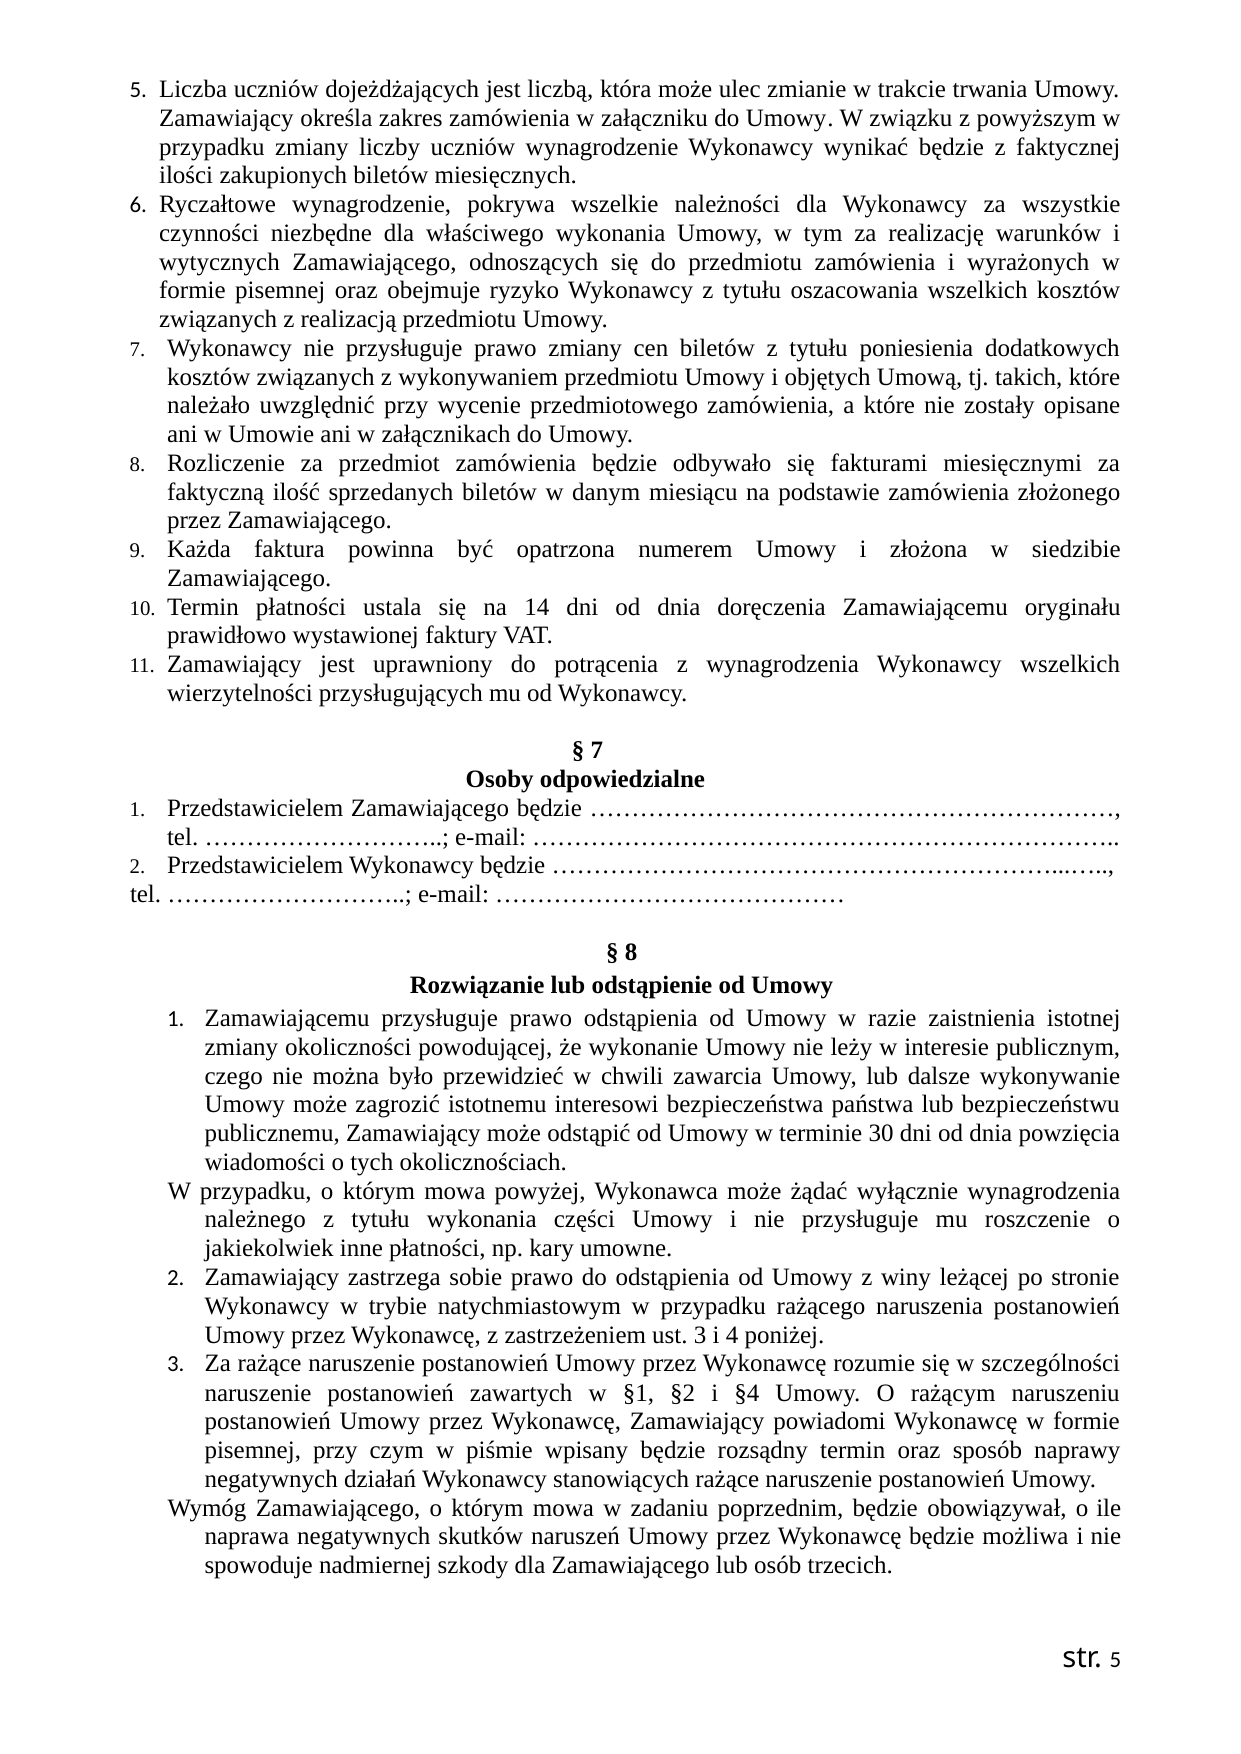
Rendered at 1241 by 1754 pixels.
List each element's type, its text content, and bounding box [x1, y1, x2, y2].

list Przedstawicielem Wykonawcy będzie ……………………………………………………...….., [129, 851, 1121, 879]
list Przedstawicielem Zamawiającego będzie ………………………………………………………, tel. ………………………..; e-mail: …………………………………………………………….. [129, 793, 1121, 851]
list Rozliczenie za przedmiot zamówienia będzie odbywało się fakturami miesięcznymi za faktyczną ilość sprzedanych biletów w danym miesiącu na podstawie zamówienia złożonego przez Zamawiającego. [129, 448, 1121, 534]
text Rozwiązanie lub odstąpienie od Umowy [122, 970, 1121, 999]
list Zamawiający zastrzega sobie prawo do odstąpienia od Umowy z winy leżącej po stronie Wykonawcy w trybie natychmiastowym w przypadku rażącego naruszenia postanowień Umowy przez Wykonawcę, z zastrzeżeniem ust. 3 i 4 poniżej. [167, 1262, 1121, 1348]
list Każda faktura powinna być opatrzona numerem Umowy i złożona w siedzibie Zamawiającego. [129, 534, 1121, 592]
text W przypadku, o którym mowa powyżej, Wykonawca może żądać wyłącznie wynagrodzenia należnego z tytułu wykonania części Umowy i nie przysługuje mu roszczenie o jakiekolwiek inne płatności, np. kary umowne. [167, 1176, 1121, 1262]
list Termin płatności ustala się na 14 dni od dnia doręczenia Zamawiającemu oryginału prawidłowo wystawionej faktury VAT. [129, 592, 1121, 649]
list Wykonawcy nie przysługuje prawo zmiany cen biletów z tytułu poniesienia dodatkowych kosztów związanych z wykonywaniem przedmiotu Umowy i objętych Umową, tj. takich, które należało uwzględnić przy wycenie przedmiotowego zamówienia, a które nie zostały opisane ani w Umowie ani w załącznikach do Umowy. [129, 333, 1121, 448]
text Wymóg Zamawiającego, o którym mowa w zadaniu poprzednim, będzie obowiązywał, o ile naprawa negatywnych skutków naruszeń Umowy przez Wykonawcę będzie możliwa i nie spowoduje nadmiernej szkody dla Zamawiającego lub osób trzecich. [167, 1493, 1121, 1579]
list Za rażące naruszenie postanowień Umowy przez Wykonawcę rozumie się w szczególności naruszenie postanowień zawartych w §1, §2 i §4 Umowy. O rażącym naruszeniu postanowień Umowy przez Wykonawcę, Zamawiający powiadomi Wykonawcę w formie pisemnej, przy czym w piśmie wpisany będzie rozsądny termin oraz sposób naprawy negatywnych działań Wykonawcy stanowiących rażące naruszenie postanowień Umowy. [167, 1348, 1121, 1493]
list tel. ………………………..; e-mail: …………………………………… [130, 879, 1121, 908]
list Zamawiający jest uprawniony do potrącenia z wynagrodzenia Wykonawcy wszelkich wierzytelności przysługujących mu od Wykonawcy. [129, 649, 1121, 707]
list Liczba uczniów dojeżdżających jest liczbą, która może ulec zmianie w trakcie trwania Umowy. Zamawiający określa zakres zamówienia w załączniku do Umowy. W związku z powyższym w przypadku zmiany liczby uczniów wynagrodzenie Wykonawcy wynikać będzie z faktycznej ilości zakupionych biletów miesięcznych. [129, 74, 1121, 189]
text § 7 [122, 736, 1121, 764]
text § 8 [122, 937, 1121, 966]
list Zamawiającemu przysługuje prawo odstąpienia od Umowy w razie zaistnienia istotnej zmiany okoliczności powodującej, że wykonanie Umowy nie leży w interesie publicznym, czego nie można było przewidzieć w chwili zawarcia Umowy, lub dalsze wykonywanie Umowy może zagrozić istotnemu interesowi bezpieczeństwa państwa lub bezpieczeństwu publicznemu, Zamawiający może odstąpić od Umowy w terminie 30 dni od dnia powzięcia wiadomości o tych okolicznościach. [167, 1003, 1121, 1176]
list Ryczałtowe wynagrodzenie, pokrywa wszelkie należności dla Wykonawcy za wszystkie czynności niezbędne dla właściwego wykonania Umowy, w tym za realizację warunków i wytycznych Zamawiającego, odnoszących się do przedmiotu zamówienia i wyrażonych w formie pisemnej oraz obejmuje ryzyko Wykonawcy z tytułu oszacowania wszelkich kosztów związanych z realizacją przedmiotu Umowy. [129, 189, 1121, 333]
text Osoby odpowiedzialne [122, 764, 1121, 793]
